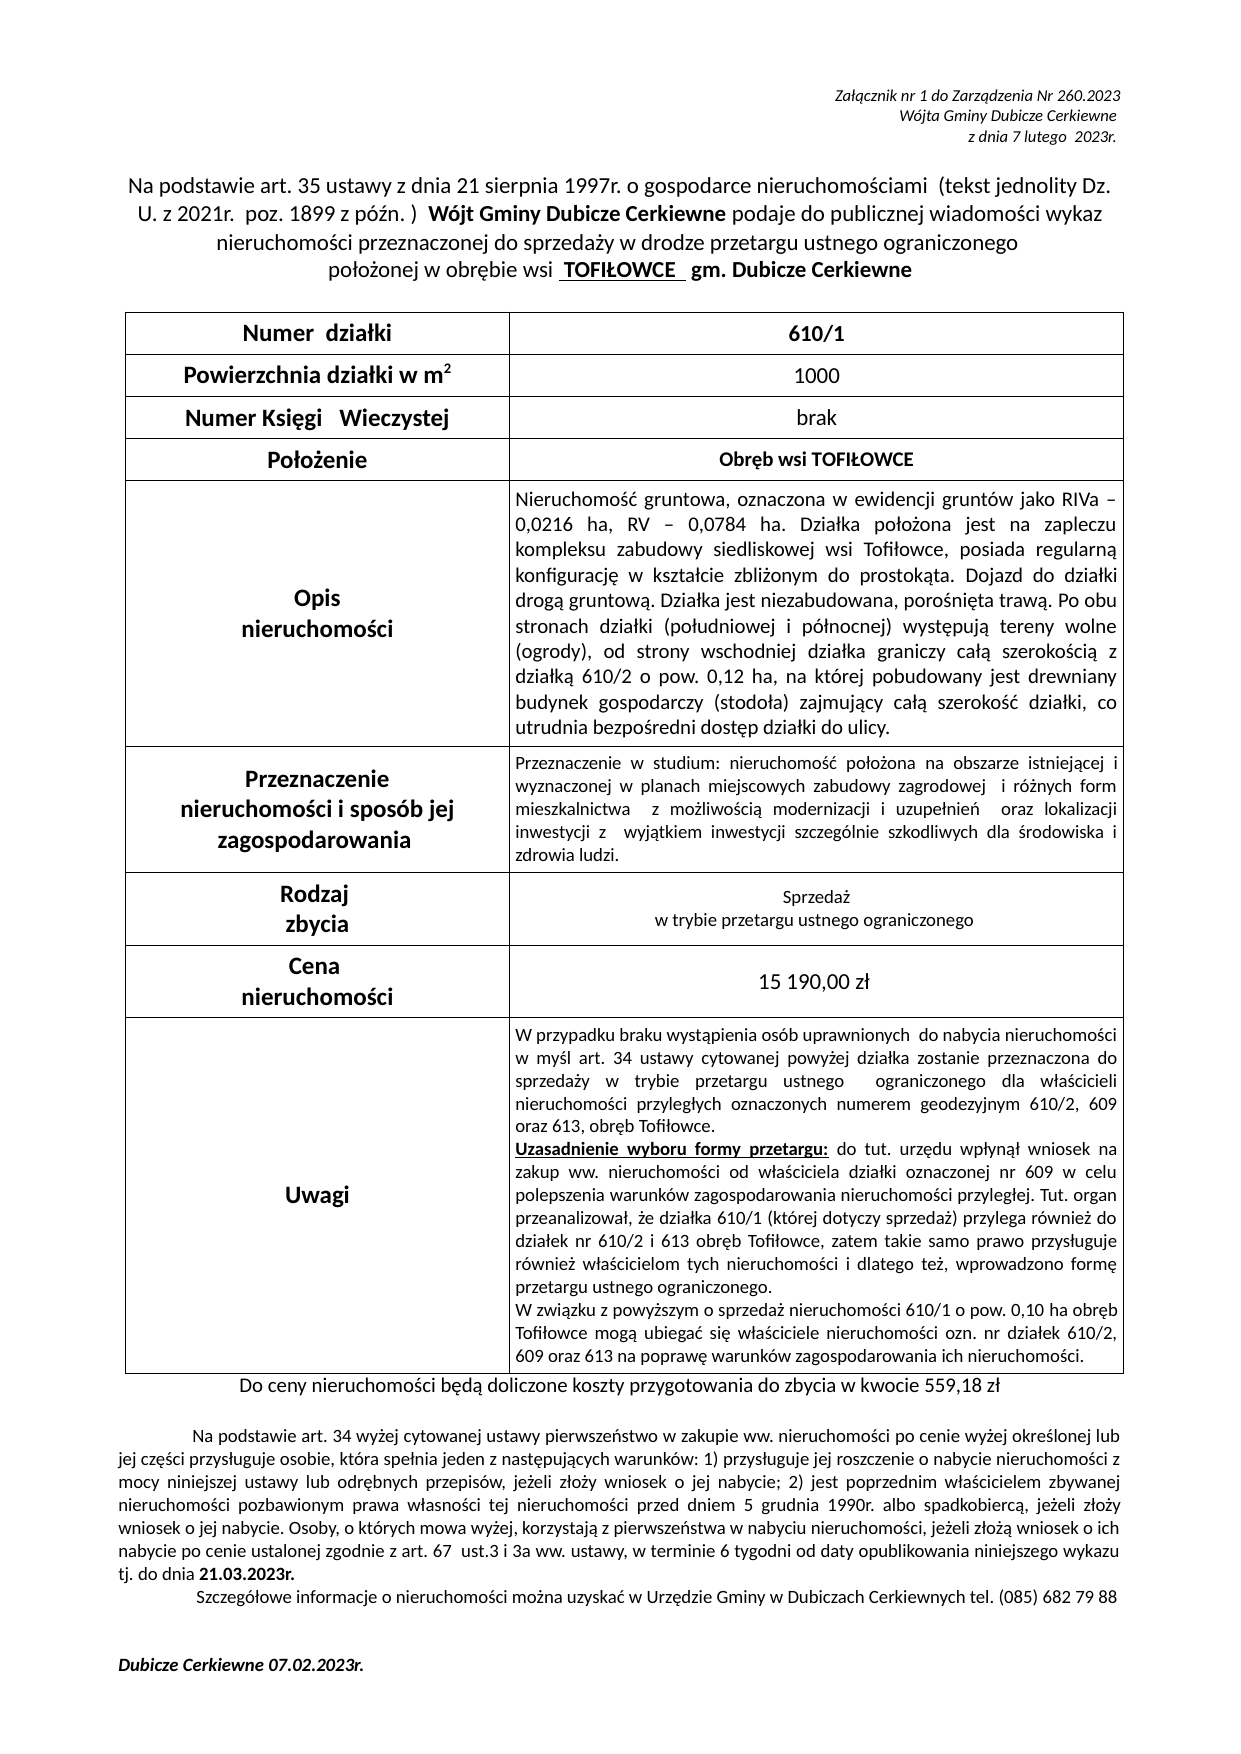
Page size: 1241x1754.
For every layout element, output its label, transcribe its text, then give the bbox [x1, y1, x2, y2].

text Do ceny nieruchomości będą doliczone koszty przygotowania do zbycia w kwocie 559,18 zł [118, 1372, 1122, 1398]
table_cell Nieruchomość gruntowa, oznaczona w ewidencji gruntów jako RIVa – 0,0216 ha, RV – 0,0784 ha. Działka położona jest na zapleczu kompleksu zabudowy siedliskowej wsi Tofiłowce, posiada regularną konfigurację w kształcie zbliżonym do prostokąta. Dojazd do działki drogą gruntową. Działka jest niezabudowana, porośnięta trawą. Po obu stronach działki (południowej i północnej) występują tereny wolne (ogrody), od strony wschodniej działka graniczy całą szerokością z działką 610/2 o pow. 0,12 ha, na której pobudowany jest drewniany budynek gospodarczy (stodoła) zajmujący całą szerokość działki, co utrudnia bezpośredni dostęp działki do ulicy. [510, 481, 1123, 746]
table_cell Powierzchnia działki w m2 [126, 355, 509, 396]
text Dubicze Cerkiewne 07.02.2023r. [118, 1654, 1122, 1677]
table_cell 15 190,00 zł [510, 946, 1123, 1017]
text z dnia 7 lutego 2023r. [118, 126, 1122, 146]
text położonej w obrębie wsi TOFIŁOWCE gm. Dubicze Cerkiewne [118, 256, 1122, 284]
table_cell Przeznaczenie w studium: nieruchomość położona na obszarze istniejącej i wyznaczonej w planach miejscowych zabudowy zagrodowej i różnych form mieszkalnictwa z możliwością modernizacji i uzupełnień oraz lokalizacji inwestycji z wyjątkiem inwestycji szczególnie szkodliwych dla środowiska i zdrowia ludzi. [510, 747, 1123, 872]
table_cell W przypadku braku wystąpienia osób uprawnionych do nabycia nieruchomości w myśl art. 34 ustawy cytowanej powyżej działka zostanie przeznaczona do sprzedaży w trybie przetargu ustnego ograniczonego dla właścicieli nieruchomości przyległych oznaczonych numerem geodezyjnym 610/2, 609 oraz 613, obręb Tofiłowce. Uzasadnienie wyboru formy przetargu: do tut. urzędu wpłynął wniosek na zakup ww. nieruchomości od właściciela działki oznaczonej nr 609 w celu polepszenia warunków zagospodarowania nieruchomości przyległej. Tut. organ przeanalizował, że działka 610/1 (której dotyczy sprzedaż) przylega również do działek nr 610/2 i 613 obręb Tofiłowce, zatem takie samo prawo przysługuje również właścicielom tych nieruchomości i dlatego też, wprowadzono formę przetargu ustnego ograniczonego. W związku z powyższym o sprzedaż nieruchomości 610/1 o pow. 0,10 ha obręb Tofiłowce mogą ubiegać się właściciele nieruchomości ozn. nr działek 610/2, 609 oraz 613 na poprawę warunków zagospodarowania ich nieruchomości. [510, 1018, 1123, 1372]
table_cell Przeznaczenie nieruchomości i sposób jej zagospodarowania [126, 747, 509, 872]
table_header 610/1 [510, 313, 1123, 354]
table_cell 1000 [510, 355, 1123, 396]
table_cell Rodzaj zbycia [126, 873, 509, 944]
table_cell brak [510, 397, 1123, 438]
table_cell Sprzedaż w trybie przetargu ustnego ograniczonego [510, 873, 1123, 944]
text Na podstawie art. 34 wyżej cytowanej ustawy pierwszeństwo w zakupie ww. nieruchomości po cenie wyżej określonej lub jej części przysługuje osobie, która spełnia jeden z następujących warunków: 1) przysługuje jej roszczenie o nabycie nieruchomości z mocy niniejszej ustawy lub odrębnych przepisów, jeżeli złoży wniosek o jej nabycie; 2) jest poprzednim właścicielem zbywanej nieruchomości pozbawionym prawa własności tej nieruchomości przed dniem 5 grudnia 1990r. albo spadkobiercą, jeżeli złoży wniosek o jej nabycie. Osoby, o których mowa wyżej, korzystają z pierwszeństwa w nabyciu nieruchomości, jeżeli złożą wniosek o ich nabycie po cenie ustalonej zgodnie z art. 67 ust.3 i 3a ww. ustawy, w terminie 6 tygodni od daty opublikowania niniejszego wykazu tj. do dnia 21.03.2023r. [118, 1422, 1122, 1585]
text Szczegółowe informacje o nieruchomości można uzyskać w Urzędzie Gminy w Dubiczach Cerkiewnych tel. (085) 682 79 88 [118, 1585, 1122, 1608]
text Załącznik nr 1 do Zarządzenia Nr 260.2023 [118, 85, 1122, 106]
text Wójta Gminy Dubicze Cerkiewne [118, 106, 1122, 126]
table_cell Opis nieruchomości [126, 481, 509, 746]
table_cell Obręb wsi TOFIŁOWCE [510, 439, 1123, 480]
table_cell Uwagi [126, 1018, 509, 1372]
table_cell Położenie [126, 439, 509, 480]
table_cell Numer Księgi Wieczystej [126, 397, 509, 438]
table_cell Cena nieruchomości [126, 946, 509, 1017]
text Na podstawie art. 35 ustawy z dnia 21 sierpnia 1997r. o gospodarce nieruchomościami (tekst jednolity Dz. U. z 2021r. poz. 1899 z późn. ) Wójt Gminy Dubicze Cerkiewne podaje do publicznej wiadomości wykaz nieruchomości przeznaczonej do sprzedaży w drodze przetargu ustnego ograniczonego [118, 172, 1122, 256]
table_header Numer działki [126, 313, 509, 354]
